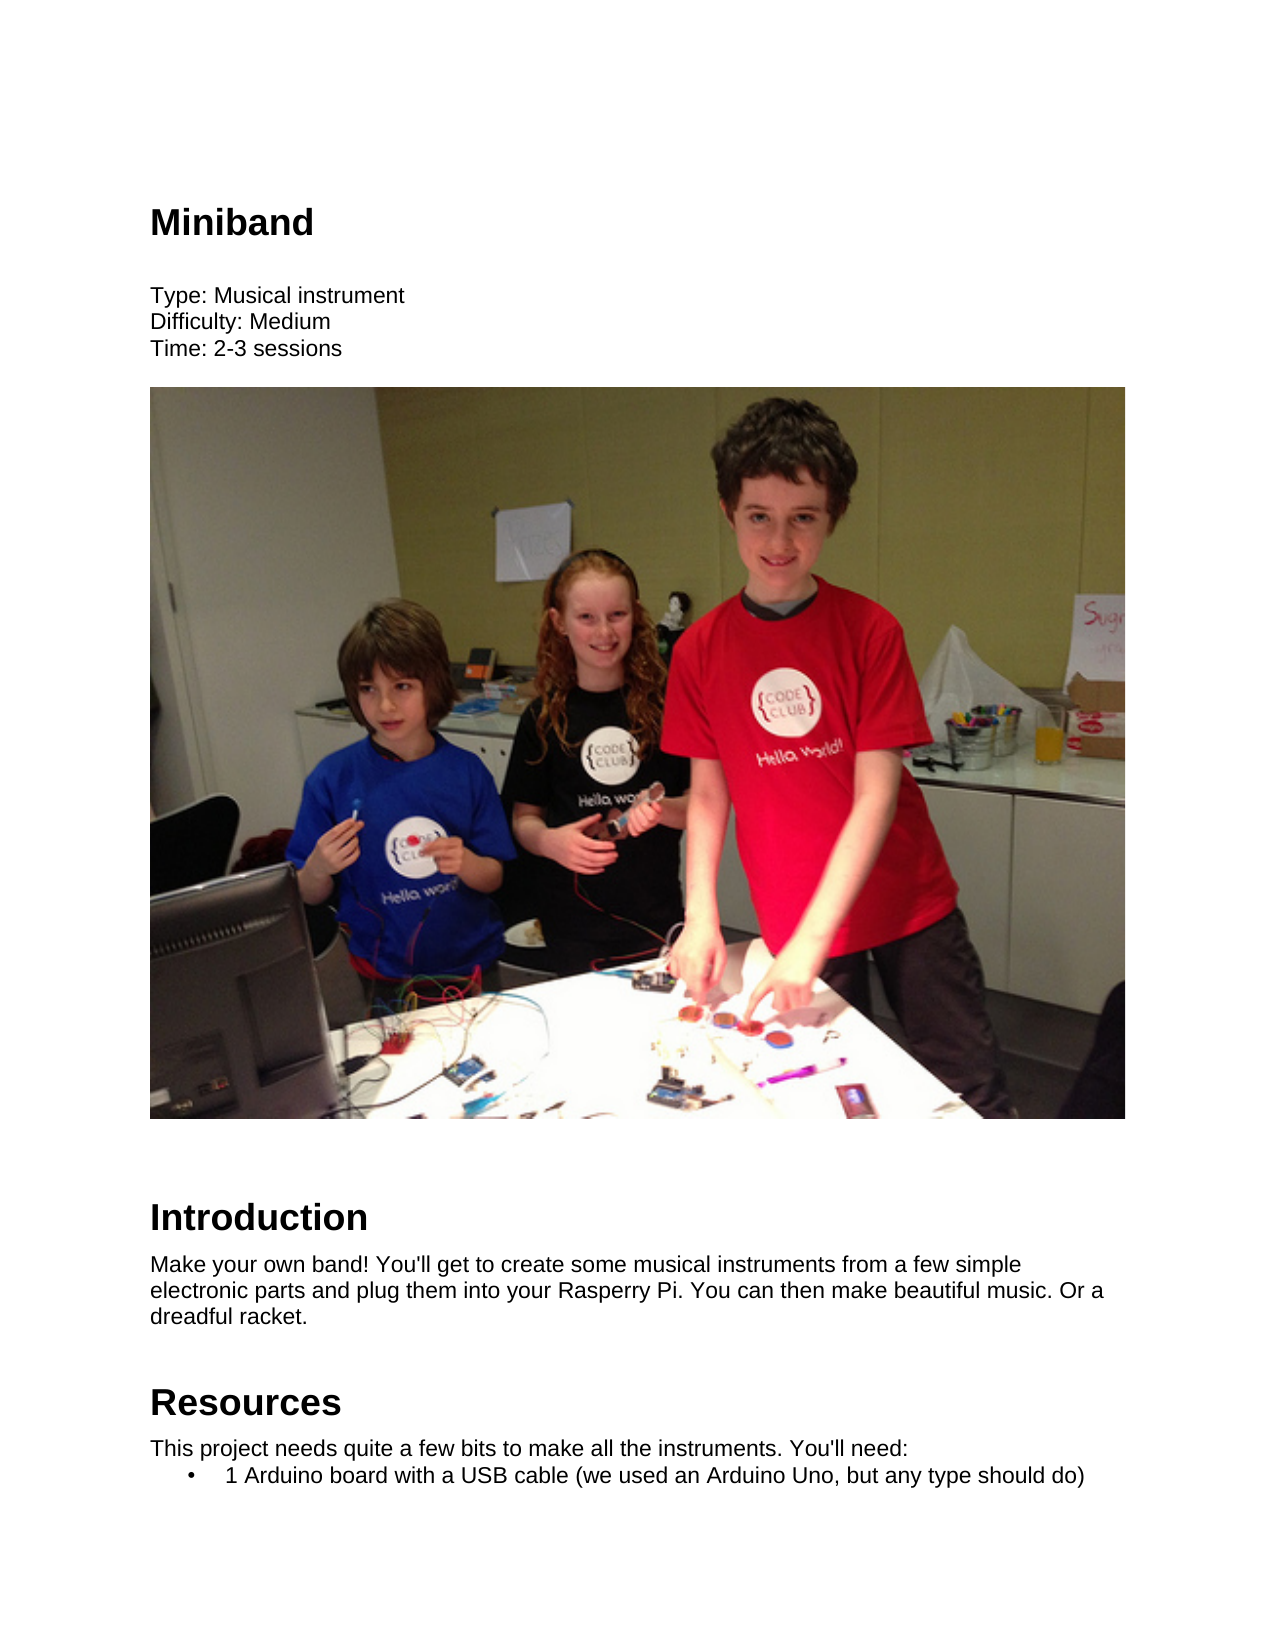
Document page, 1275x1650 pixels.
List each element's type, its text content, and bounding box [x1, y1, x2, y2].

subtitle Resources [150, 1380, 1125, 1423]
subtitle Introduction [150, 1195, 1125, 1238]
text Time: 2-3 sessions [150, 335, 1125, 361]
text Make your own band! You'll get to create some musical instruments from a few simple electronic parts and plug them into your Rasperry Pi. You can then make beautiful music. Or a dreadful racket. [150, 1251, 1125, 1330]
text Type: Musical instrument [150, 282, 1125, 308]
text Difficulty: Medium [150, 308, 1125, 335]
subtitle Miniband [150, 200, 1125, 243]
text This project needs quite a few bits to make all the instruments. You'll need: [150, 1435, 1125, 1462]
list 1 Arduino board with a USB cable (we used an Arduino Uno, but any type should do) [187, 1462, 1125, 1488]
picture [150, 387, 1125, 1119]
